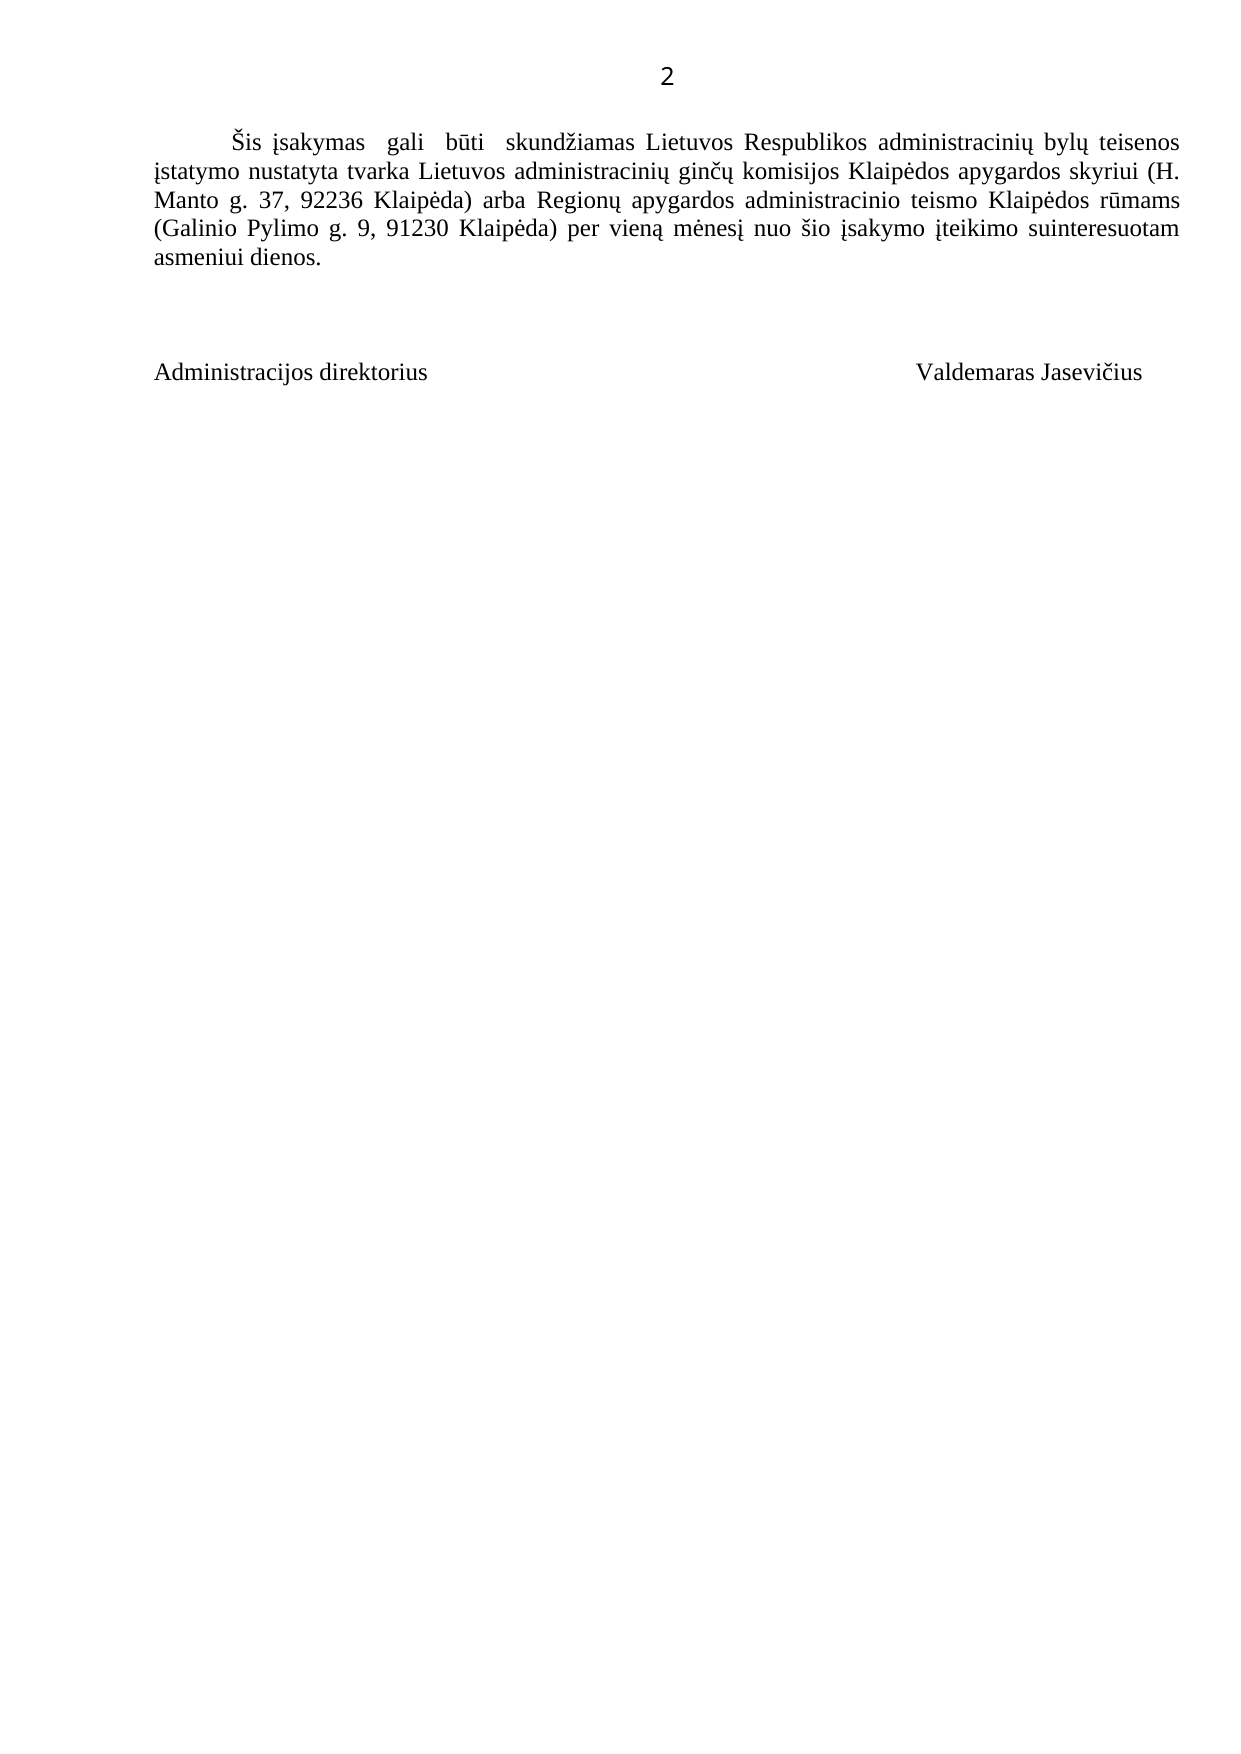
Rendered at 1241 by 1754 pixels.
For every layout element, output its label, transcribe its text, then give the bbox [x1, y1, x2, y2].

text Šis įsakymas gali būti skundžiamas Lietuvos Respublikos administracinių bylų teisenos įstatymo nustatyta tvarka Lietuvos administracinių ginčų komisijos Klaipėdos apygardos skyriui (H. Manto g. 37, 92236 Klaipėda) arba Regionų apygardos administracinio teismo Klaipėdos rūmams (Galinio Pylimo g. 9, 91230 Klaipėda) per vieną mėnesį nuo šio įsakymo įteikimo suinteresuotam asmeniui dienos. [153, 127, 1181, 271]
text Administracijos direktorius Valdemaras Jasevičius [153, 357, 1181, 386]
